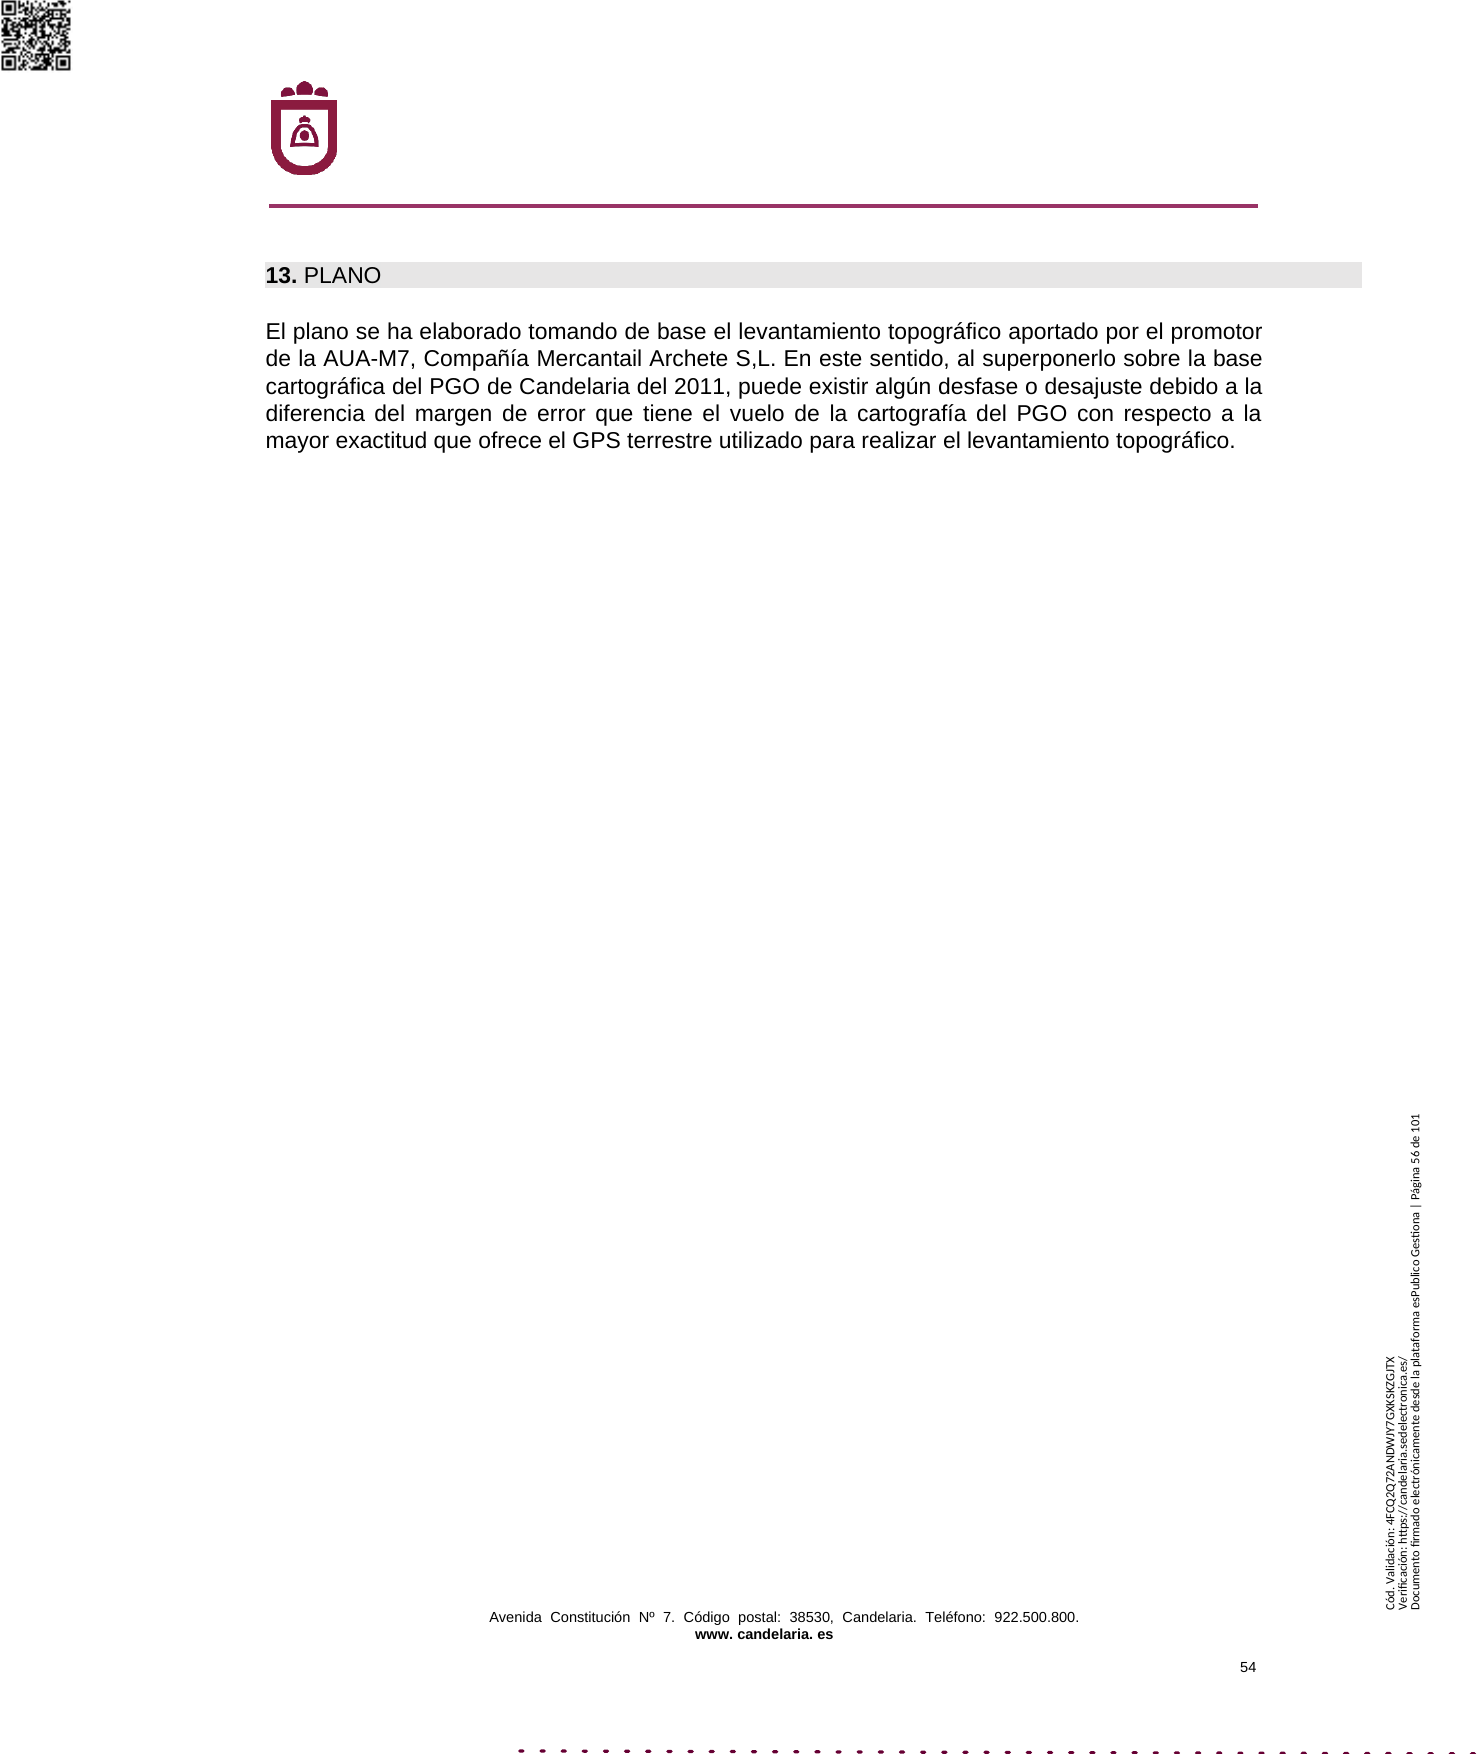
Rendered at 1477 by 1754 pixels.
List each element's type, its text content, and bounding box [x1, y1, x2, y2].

text El plano se ha elaborado tomando de base el levantamiento topográfico aportado por el promotor de la AUA-M7, Compañía Mercantail Archete S,L. En este sentido, al superponerlo sobre la base cartográfica del PGO de Candelaria del 2011, puede existir algún desfase o desajuste debido a la diferencia del margen de error que tiene el vuelo de la cartografía del PGO con respecto a la mayor exactitud que ofrece el GPS terrestre utilizado para realizar el levantamiento topográfico. [265, 318, 1263, 454]
subtitle 13. PLANO [381, 262, 1362, 288]
subtitle 13. PLANO [265, 262, 304, 288]
